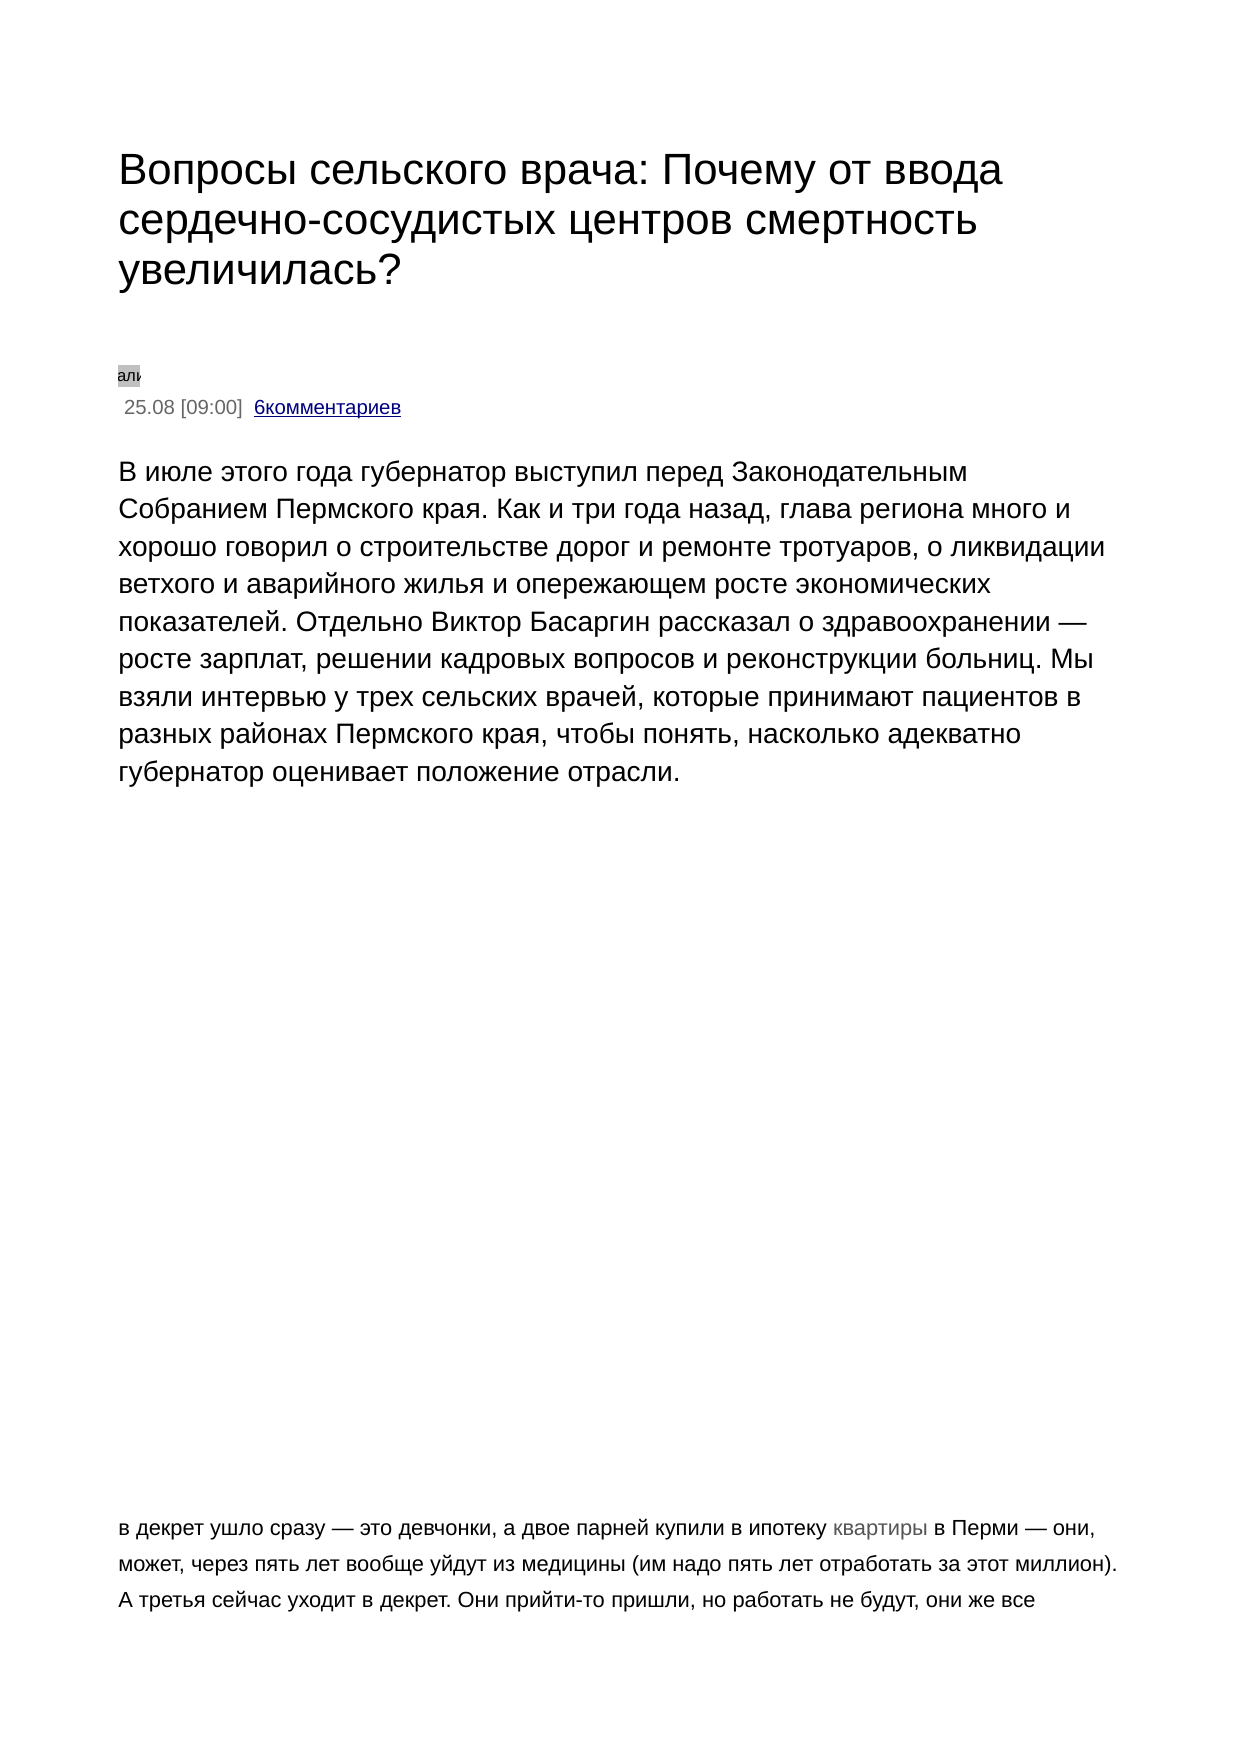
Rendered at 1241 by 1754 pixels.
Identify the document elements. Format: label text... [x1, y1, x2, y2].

subtitle Вопросы сельского врача: Почему от ввода сердечно-сосудистых центров смертность увеличилась? [118, 143, 1122, 294]
text — Сами подумайте: 900 ушло, а 300 пришло, причем ушло уже опытных врачей, которых не устраивает зарплата, а пришли из института, которым выдали по миллиону в деревнях, без стажа. Так оно, наверное, и есть. К нам тоже пришло пятеро — так что толку от них? Двое в декрет ушло сразу — это девчонки, а двое парней купили в ипотеку квартиры в Перми — они, может, через пять лет вообще уйдут из медицины (им надо пять лет отработать за этот миллион). А третья сейчас уходит в декрет. Они прийти-то пришли, но работать не будут, они же все продумали, прежде чем прийти. [118, 1515, 1122, 1612]
text 25.08 [09:00] 6комментариев [118, 394, 1122, 418]
text Редактировать [0, 307, 1122, 330]
text В июле этого года губернатор выступил перед Законодательным Собранием Пермского края. Как и три года назад, глава региона много и хорошо говорил о строительстве дорог и ремонте тротуаров, о ликвидации ветхого и аварийного жилья и опережающем росте экономических показателей. Отдельно Виктор Басаргин рассказал о здравоохранении — росте зарплат, решении кадровых вопросов и реконструкции больниц. Мы взяли интервью у трех сельских врачей, которые принимают пациентов в разных районах Пермского края, чтобы понять, насколько адекватно губернатор оценивает положение отрасли. [118, 450, 1122, 787]
